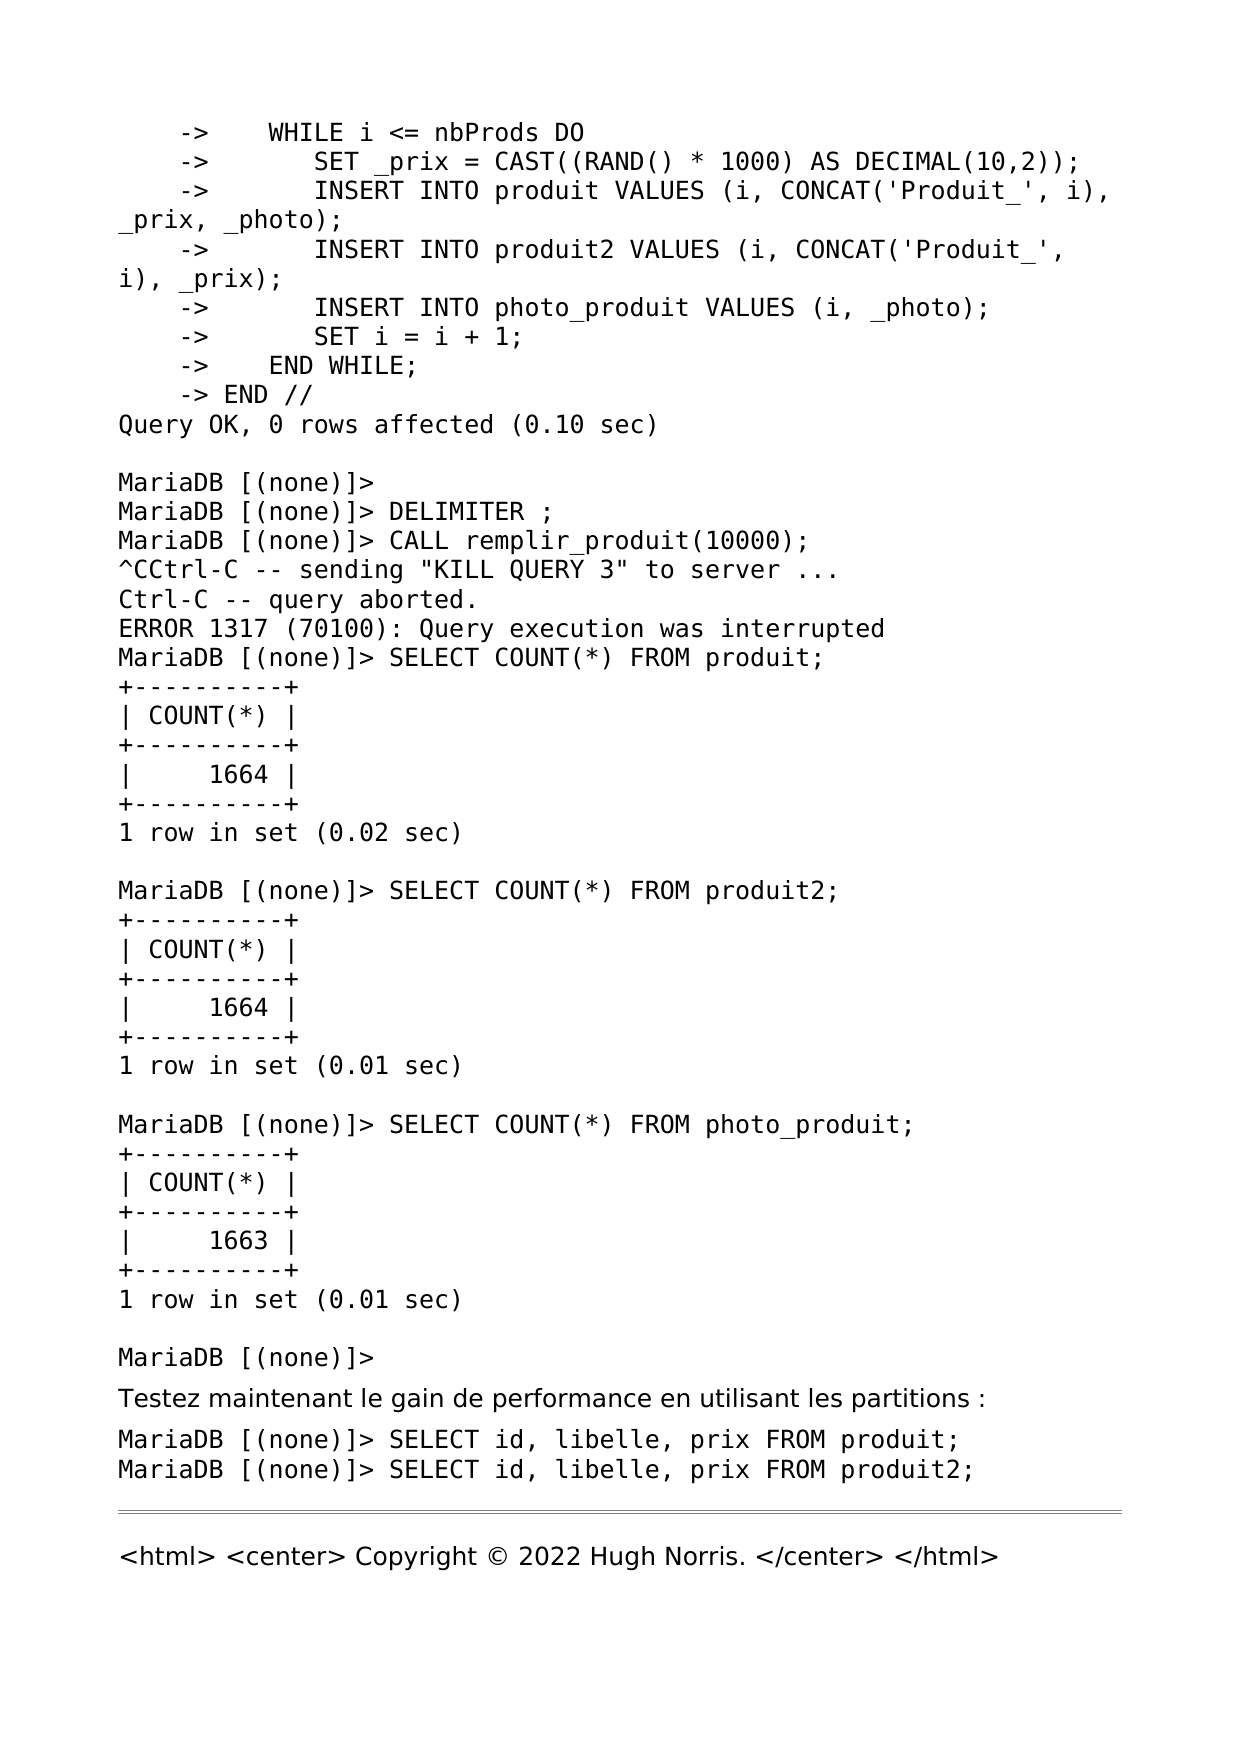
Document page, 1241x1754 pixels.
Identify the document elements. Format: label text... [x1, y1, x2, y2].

text <html> <center> Copyright © 2022 Hugh Norris. </center> </html> [118, 1542, 1122, 1571]
text MariaDB [(none)]> SELECT id, libelle, prix FROM produit; MariaDB [(none)]> SELECT id, libelle, prix FROM produit2; [118, 1426, 1122, 1484]
text Testez maintenant le gain de performance en utilisant les partitions : [118, 1384, 1122, 1413]
text -> WHILE i <= nbProds DO -> SET _prix = CAST((RAND() * 1000) AS DECIMAL(10,2)); -> INSERT INTO produit VALUES (i, CONCAT('Produit_', i), _prix, _photo); -> INSERT INTO produit2 VALUES (i, CONCAT('Produit_', i), _prix); -> INSERT INTO photo_produit VALUES (i, _photo); -> SET i = i + 1; -> END WHILE; -> END // Query OK, 0 rows affected (0.10 sec) MariaDB [(none)]> MariaDB [(none)]> DELIMITER ; MariaDB [(none)]> CALL remplir_produit(10000); ^CCtrl-C -- sending "KILL QUERY 3" to server ... Ctrl-C -- query aborted. ERROR 1317 (70100): Query execution was interrupted MariaDB [(none)]> SELECT COUNT(*) FROM produit; +----------+ | COUNT(*) | +----------+ | 1664 | +----------+ 1 row in set (0.02 sec) MariaDB [(none)]> SELECT COUNT(*) FROM produit2; +----------+ | COUNT(*) | +----------+ | 1664 | +----------+ 1 row in set (0.01 sec) MariaDB [(none)]> SELECT COUNT(*) FROM photo_produit; +----------+ | COUNT(*) | +----------+ | 1663 | +----------+ 1 row in set (0.01 sec) MariaDB [(none)]> [118, 118, 1122, 1372]
